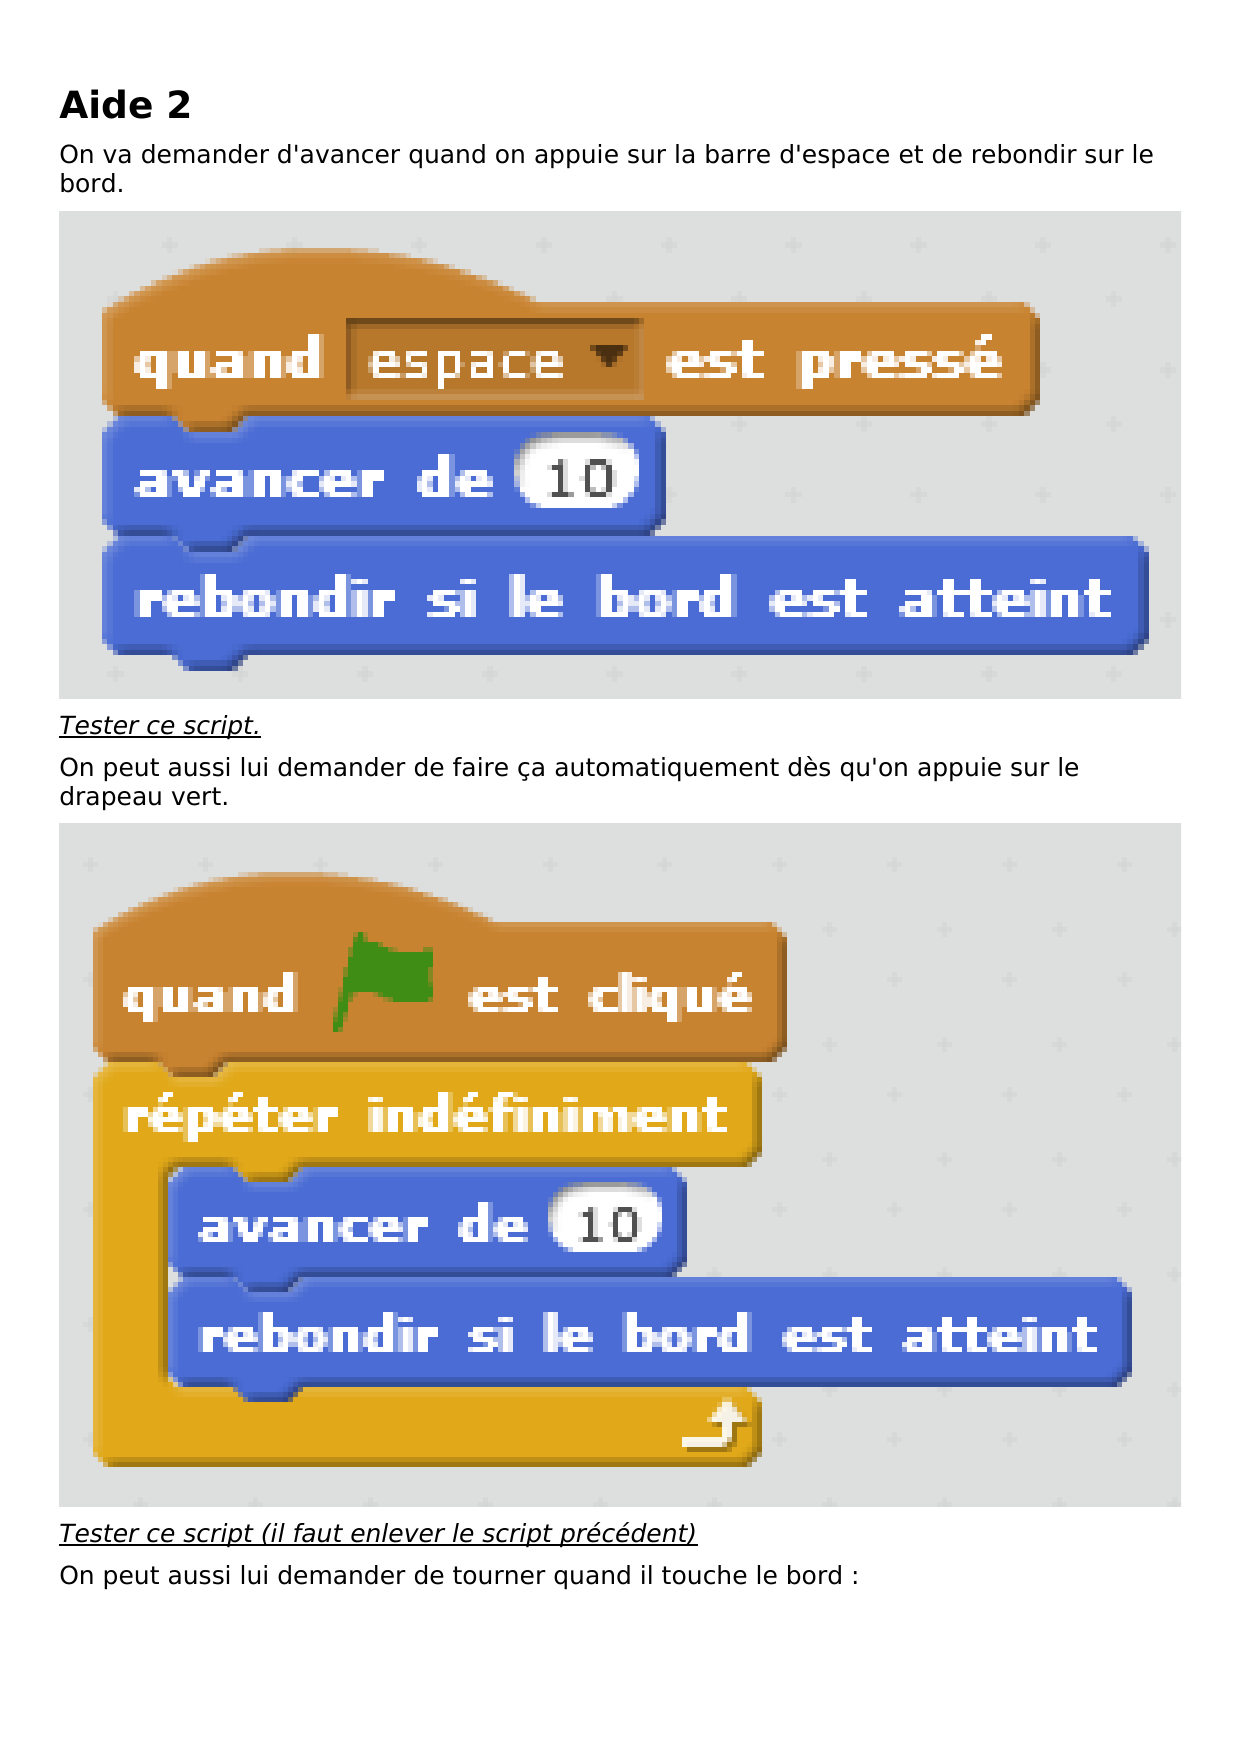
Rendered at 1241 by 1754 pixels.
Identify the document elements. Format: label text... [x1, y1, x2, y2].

text Tester ce script. [59, 711, 1181, 741]
text Tester ce script (il faut enlever le script précédent) [59, 1519, 1181, 1549]
text On peut aussi lui demander de faire ça automatiquement dès qu'on appuie sur le drapeau vert. [59, 753, 1181, 811]
subtitle Aide 2 [59, 84, 1181, 128]
picture [59, 211, 1182, 699]
text On peut aussi lui demander de tourner quand il touche le bord : [59, 1561, 1181, 1590]
text On va demander d'avancer quand on appuie sur la barre d'espace et de rebondir sur le bord. [59, 140, 1181, 198]
picture [59, 823, 1182, 1507]
